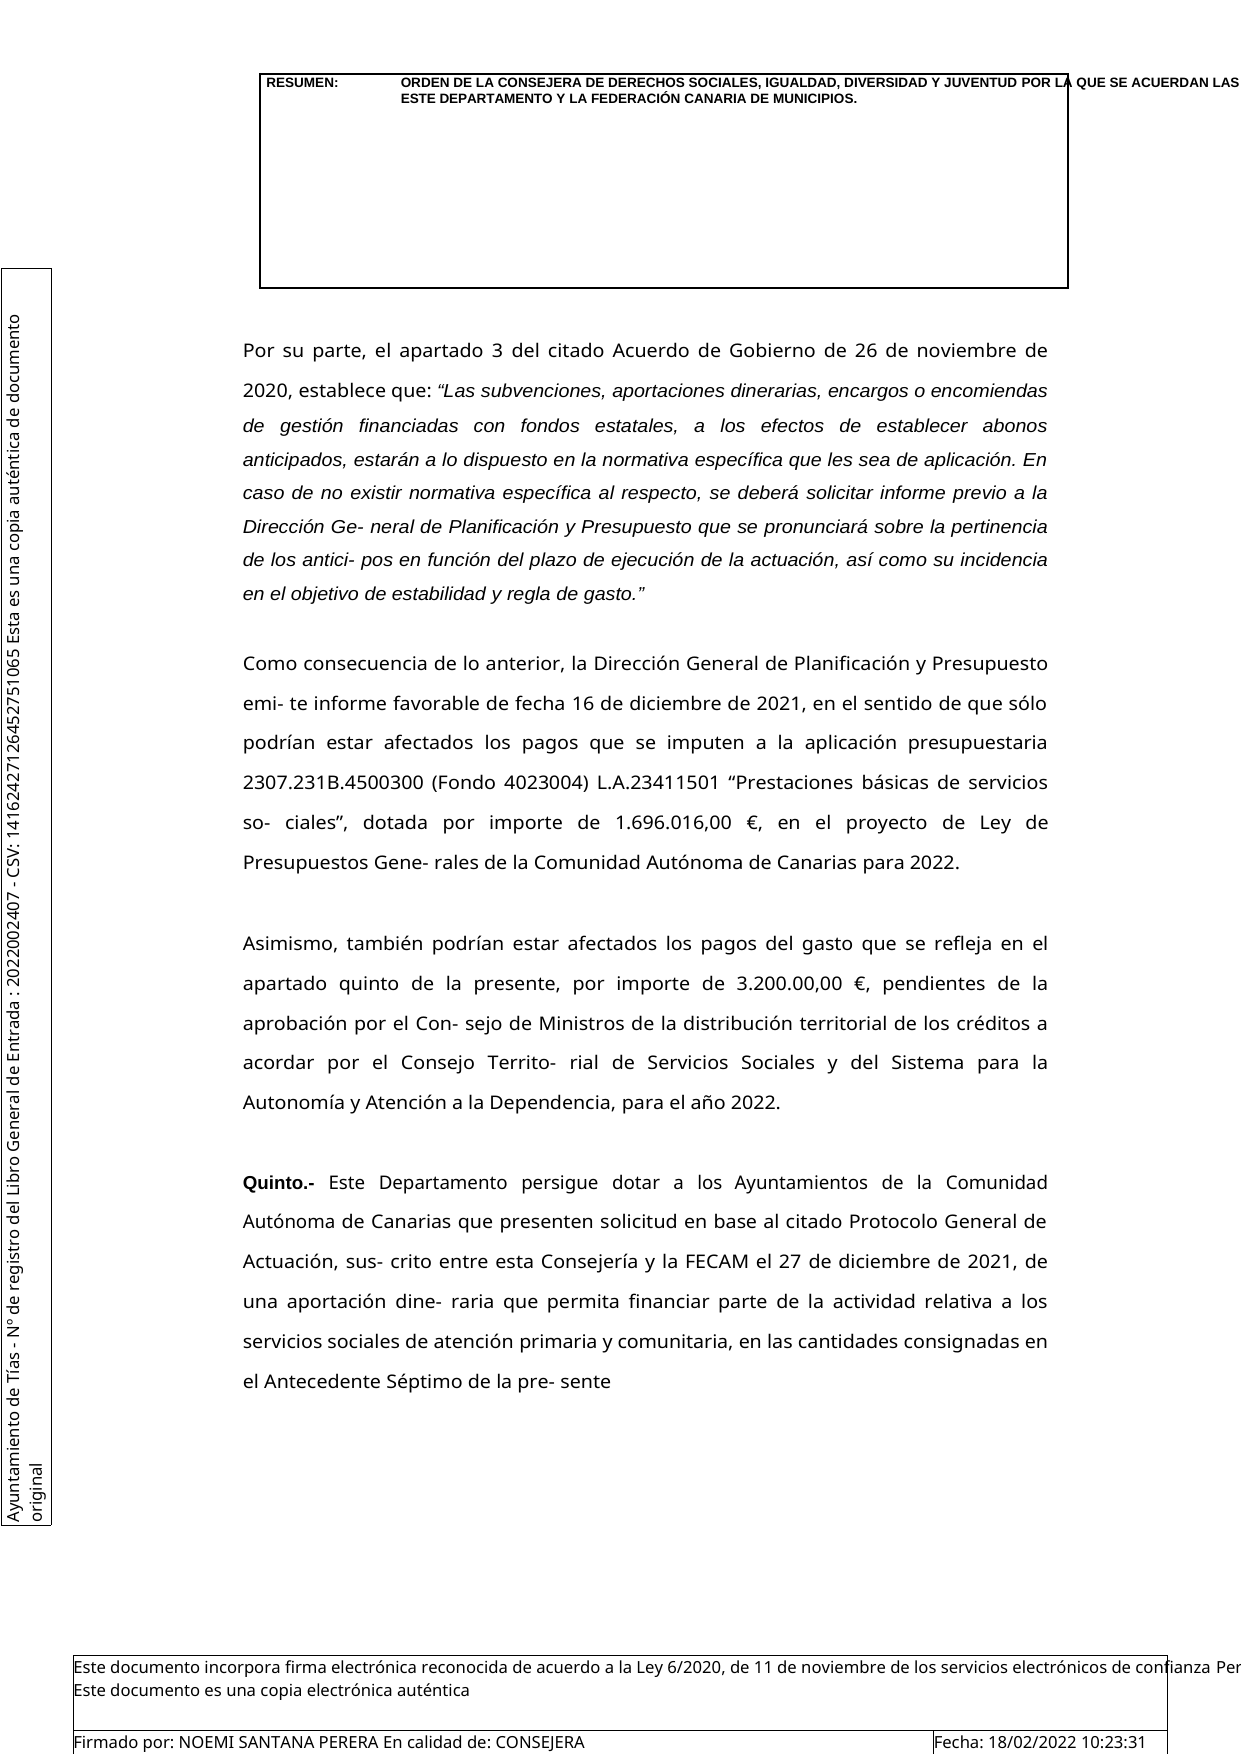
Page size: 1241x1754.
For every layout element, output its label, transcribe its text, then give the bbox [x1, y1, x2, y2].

text Quinto.- Este Departamento persigue dotar a los Ayuntamientos de la Comunidad Autónoma de Canarias que presenten solicitud en base al citado Protocolo General de Actuación, sus- crito entre esta Consejería y la FECAM el 27 de diciembre de 2021, de una aportación dine- raria que permita financiar parte de la actividad relativa a los servicios sociales de atención primaria y comunitaria, en las cantidades consignadas en el Antecedente Séptimo de la pre- sente [243, 1169, 1049, 1393]
text Ayuntamiento de Tías - Nº de registro del Libro General de Entrada : 2022002407 - CSV: 14162427126452751065 Esta es una copia auténtica de documento original [2, 270, 47, 1525]
text Como consecuencia de lo anterior, la Dirección General de Planificación y Presupuesto emi- te informe favorable de fecha 16 de diciembre de 2021, en el sentido de que sólo podrían estar afectados los pagos que se imputen a la aplicación presupuestaria 2307.231B.4500300 (Fondo 4023004) L.A.23411501 “Prestaciones básicas de servicios so- ciales”, dotada por importe de 1.696.016,00 €, en el proyecto de Ley de Presupuestos Gene- rales de la Comunidad Autónoma de Canarias para 2022. [243, 650, 1049, 874]
text Asimismo, también podrían estar afectados los pagos del gasto que se refleja en el apartado quinto de la presente, por importe de 3.200.00,00 €, pendientes de la aprobación por el Con- sejo de Ministros de la distribución territorial de los créditos a acordar por el Consejo Territo- rial de Servicios Sociales y del Sistema para la Autonomía y Atención a la Dependencia, para el año 2022. [243, 930, 1049, 1115]
text Por su parte, el apartado 3 del citado Acuerdo de Gobierno de 26 de noviembre de 2020, establece que: “Las subvenciones, aportaciones dinerarias, encargos o encomiendas de gestión financiadas con fondos estatales, a los efectos de establecer abonos anticipados, estarán a lo dispuesto en la normativa específica que les sea de aplicación. En caso de no existir normativa específica al respecto, se deberá solicitar informe previo a la Dirección Ge- neral de Planificación y Presupuesto que se pronunciará sobre la pertinencia de los antici- pos en función del plazo de ejecución de la actuación, así como su incidencia en el objetivo de estabilidad y regla de gasto.” [243, 338, 1049, 604]
